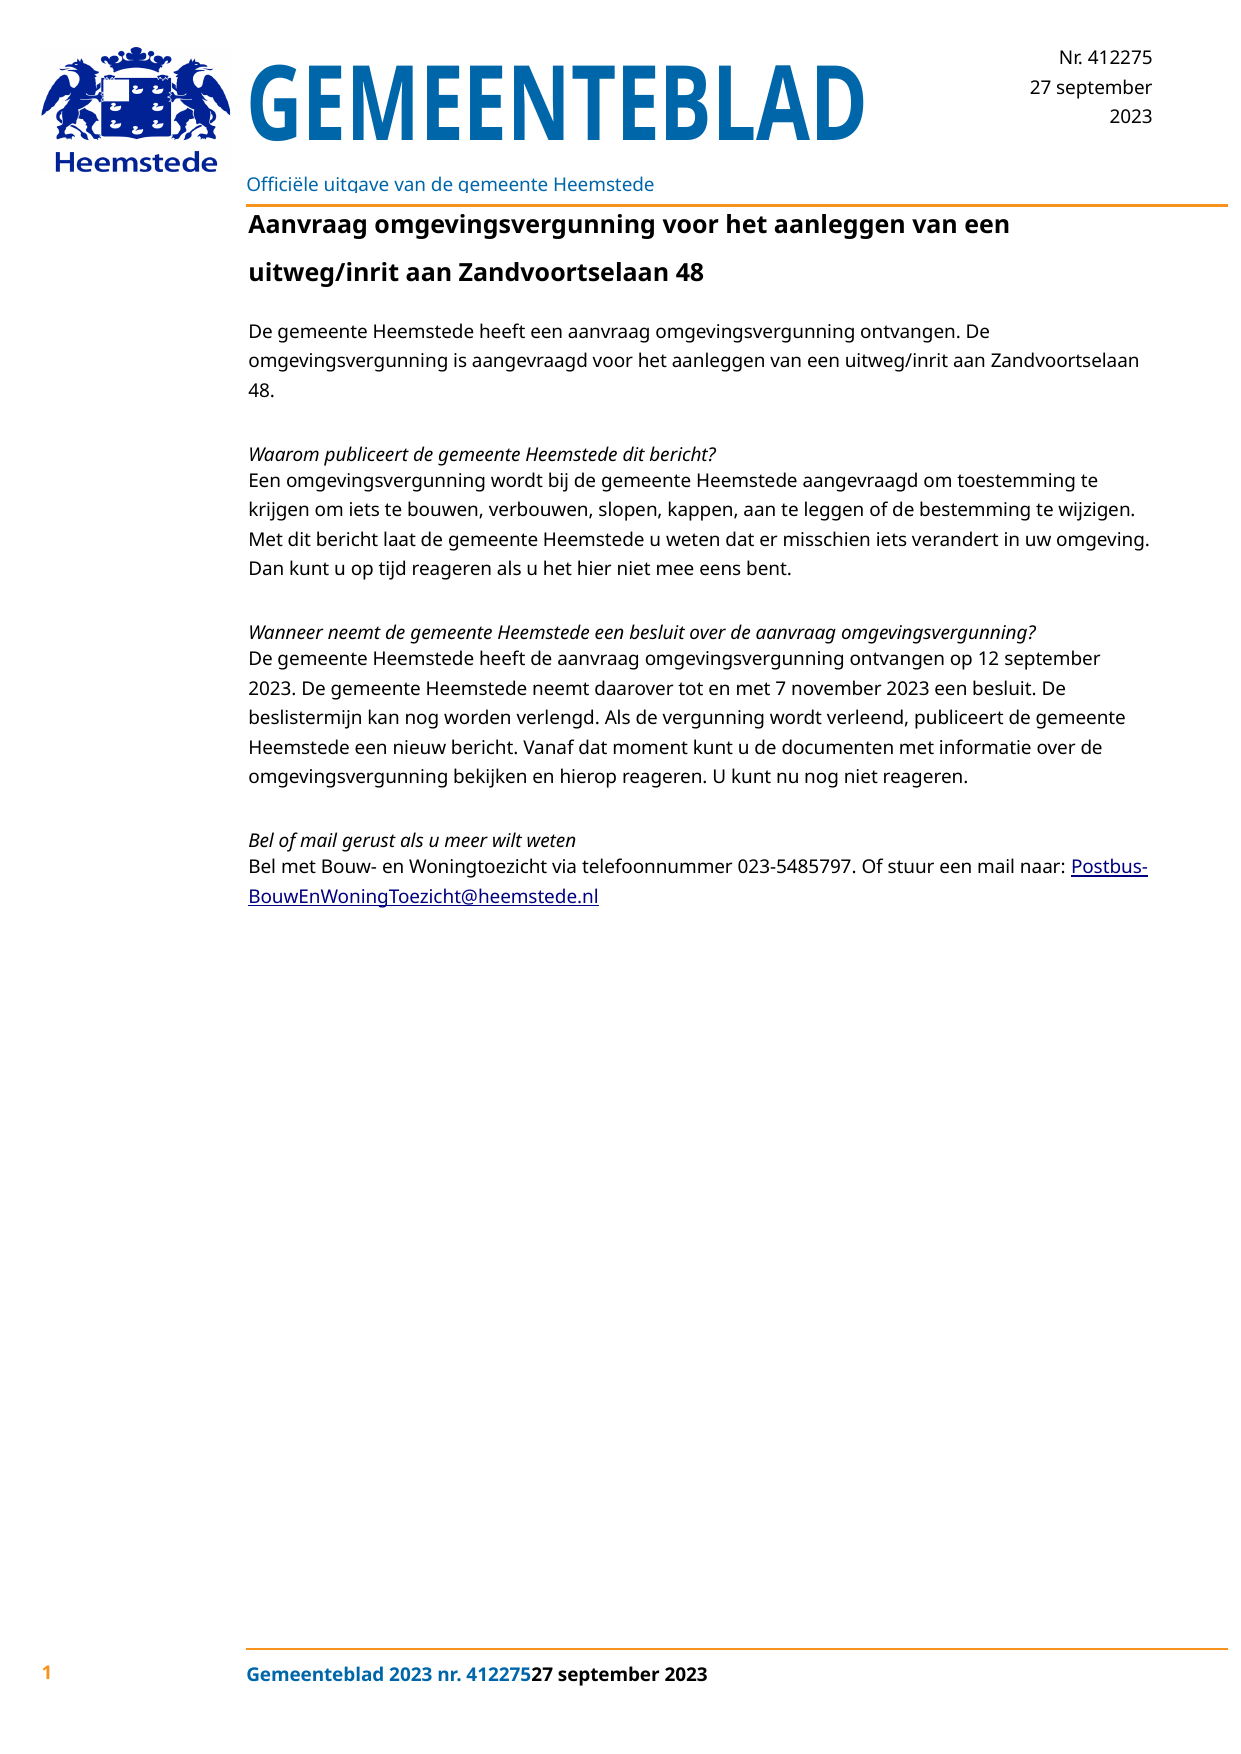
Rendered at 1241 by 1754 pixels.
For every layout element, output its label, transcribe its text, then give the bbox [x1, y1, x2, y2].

text De gemeente Heemstede heeft de aanvraag omgevingsvergunning ontvangen op 12 september 2023. De gemeente Heemstede neemt daarover tot en met 7 november 2023 een besluit. De beslistermijn kan nog worden verlengd. Als de vergunning wordt verleend, publiceert de gemeente Heemstede een nieuw bericht. Vanaf dat moment kunt u de documenten met informatie over de omgevingsvergunning bekijken en hierop reageren. U kunt nu nog niet reageren. [248, 645, 1152, 789]
text Waarom publiceert de gemeente Heemstede dit bericht? [248, 441, 1152, 467]
text Een omgevingsvergunning wordt bij de gemeente Heemstede aangevraagd om toestemming te krijgen om iets te bouwen, verbouwen, slopen, kappen, aan te leggen of de bestemming te wijzigen. Met dit bericht laat de gemeente Heemstede u weten dat er misschien iets verandert in uw omgeving. Dan kunt u op tijd reageren als u het hier niet mee eens bent. [248, 467, 1152, 581]
text Bel met Bouw- en Woningtoezicht via telefoonnummer 023-5485797. Of stuur een mail naar: Postbus-BouwEnWoningToezicht@heemstede.nl [248, 853, 1152, 908]
text Aanvraag omgevingsvergunning voor het aanleggen van een uitweg/inrit aan Zandvoortselaan 48 [248, 207, 1152, 288]
text Wanneer neemt de gemeente Heemstede een besluit over de aanvraag omgevingsvergunning? [248, 619, 1152, 645]
text Bel of mail gerust als u meer wilt weten [248, 827, 1152, 853]
text De gemeente Heemstede heeft een aanvraag omgevingsvergunning ontvangen. De omgevingsvergunning is aangevraagd voor het aanleggen van een uitweg/inrit aan Zandvoortselaan 48. [248, 318, 1152, 403]
picture [41, 47, 231, 172]
